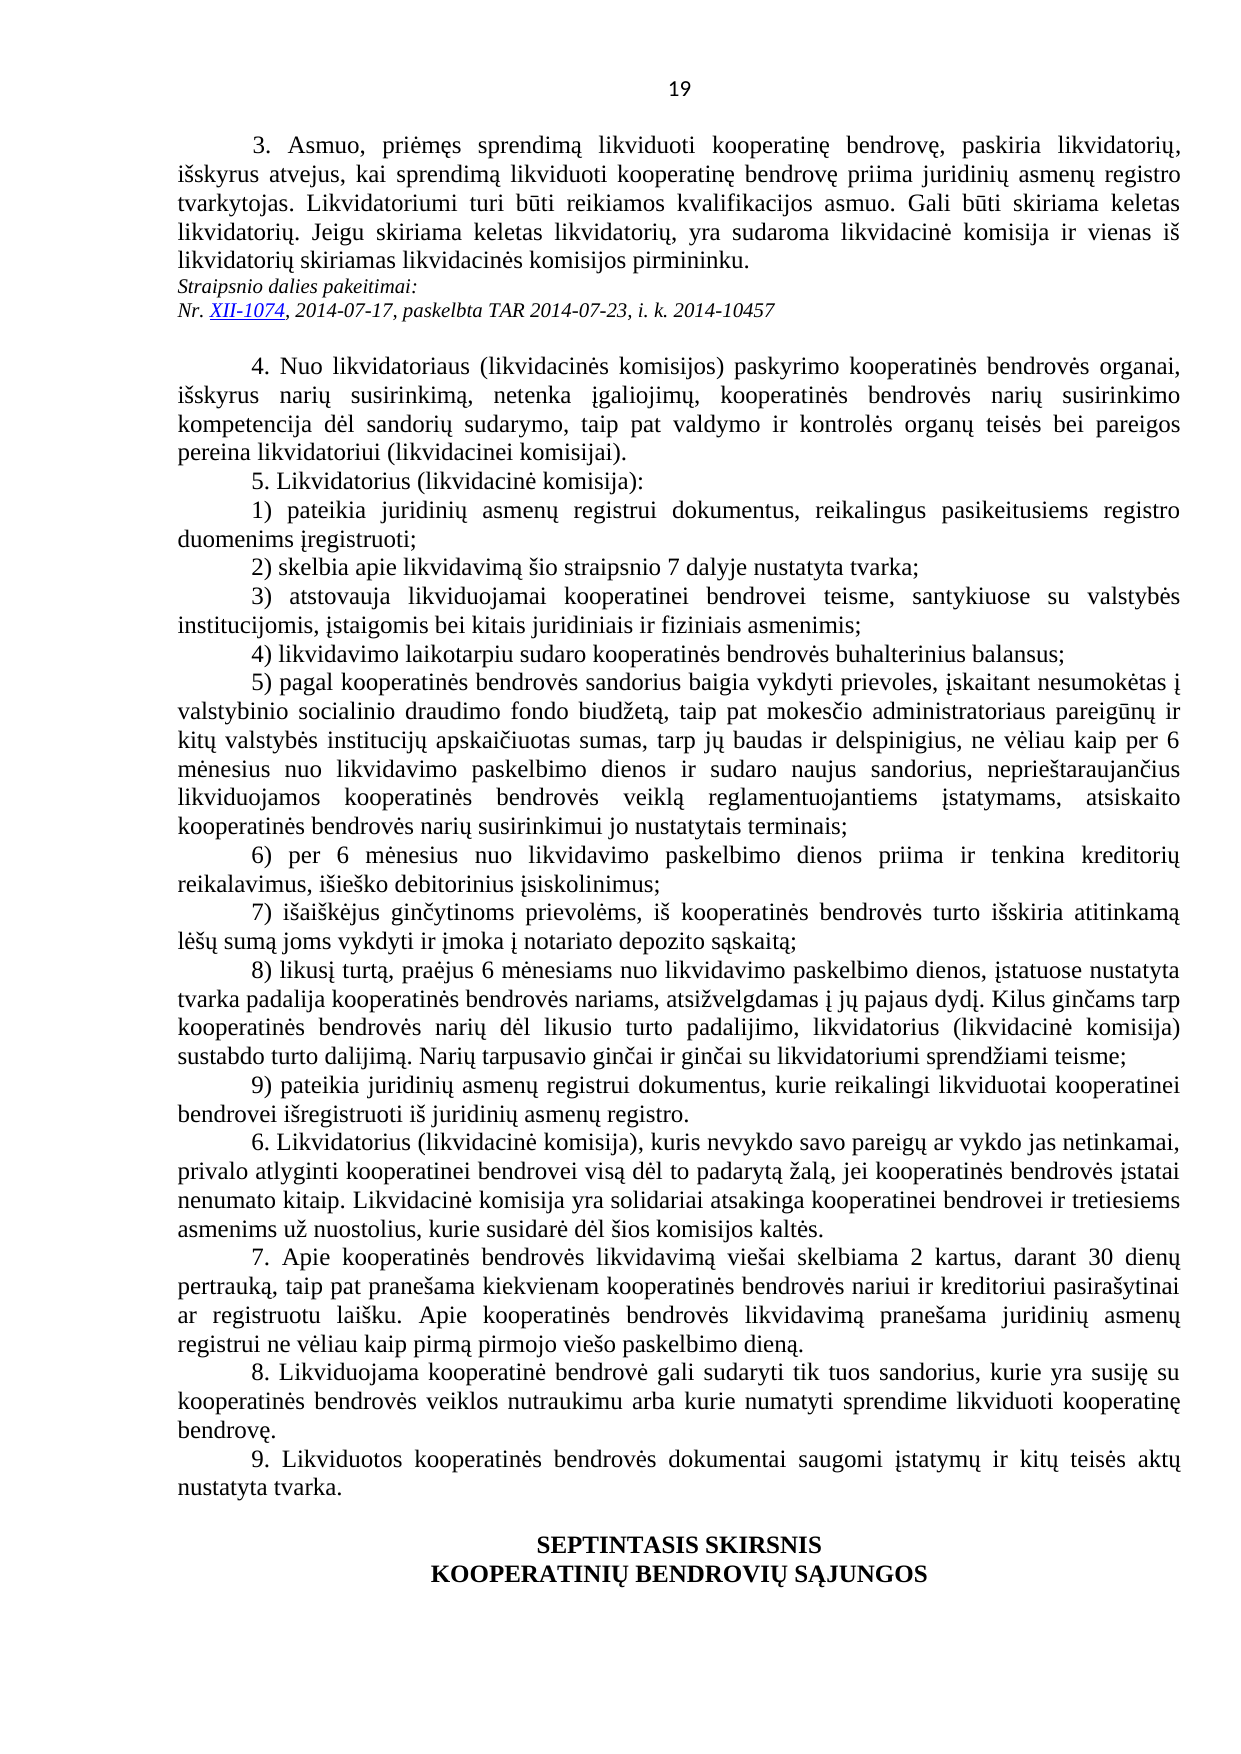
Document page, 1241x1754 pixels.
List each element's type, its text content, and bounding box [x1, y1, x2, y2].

text 6) per 6 mėnesius nuo likvidavimo paskelbimo dienos priima ir tenkina kreditorių reikalavimus, išieško debitorinius įsiskolinimus; [177, 840, 1181, 897]
text 1) pateikia juridinių asmenų registrui dokumentus, reikalingus pasikeitusiems registro duomenims įregistruoti; [177, 495, 1181, 552]
text 3) atstovauja likviduojamai kooperatinei bendrovei teisme, santykiuose su valstybės institucijomis, įstaigomis bei kitais juridiniais ir fiziniais asmenimis; [177, 581, 1181, 639]
text 5) pagal kooperatinės bendrovės sandorius baigia vykdyti prievoles, įskaitant nesumokėtas į valstybinio socialinio draudimo fondo biudžetą, taip pat mokesčio administratoriaus pareigūnų ir kitų valstybės institucijų apskaičiuotas sumas, tarp jų baudas ir delspinigius, ne vėliau kaip per 6 mėnesius nuo likvidavimo paskelbimo dienos ir sudaro naujus sandorius, neprieštaraujančius likviduojamos kooperatinės bendrovės veiklą reglamentuojantiems įstatymams, atsiskaito kooperatinės bendrovės narių susirinkimui jo nustatytais terminais; [177, 667, 1181, 840]
text 3. Asmuo, priėmęs sprendimą likviduoti kooperatinę bendrovę, paskiria likvidatorių, išskyrus atvejus, kai sprendimą likviduoti kooperatinę bendrovę priima juridinių asmenų registro tvarkytojas. Likvidatoriumi turi būti reikiamos kvalifikacijos asmuo. Gali būti skiriama keletas likvidatorių. Jeigu skiriama keletas likvidatorių, yra sudaroma likvidacinė komisija ir vienas iš likvidatorių skiriamas likvidacinės komisijos pirmininku. [177, 131, 1181, 274]
text 8. Likviduojama kooperatinė bendrovė gali sudaryti tik tuos sandorius, kurie yra susiję su kooperatinės bendrovės veiklos nutraukimu arba kurie numatyti sprendime likviduoti kooperatinę bendrovę. [177, 1357, 1181, 1444]
text 7) išaiškėjus ginčytinoms prievolėms, iš kooperatinės bendrovės turto išskiria atitinkamą lėšų sumą joms vykdyti ir įmoka į notariato depozito sąskaitą; [177, 897, 1181, 955]
text 9. Likviduotos kooperatinės bendrovės dokumentai saugomi įstatymų ir kitų teisės aktų nustatyta tvarka. [177, 1444, 1181, 1501]
text Nr. XII-1074, 2014-07-17, paskelbta TAR 2014-07-23, i. k. 2014-10457 [177, 298, 1181, 322]
text 4) likvidavimo laikotarpiu sudaro kooperatinės bendrovės buhalterinius balansus; [177, 639, 1181, 667]
text 7. Apie kooperatinės bendrovės likvidavimą viešai skelbiama 2 kartus, darant 30 dienų pertrauką, taip pat pranešama kiekvienam kooperatinės bendrovės nariui ir kreditoriui pasirašytinai ar registruotu laišku. Apie kooperatinės bendrovės likvidavimą pranešama juridinių asmenų registrui ne vėliau kaip pirmą pirmojo viešo paskelbimo dieną. [177, 1242, 1181, 1357]
text 6. Likvidatorius (likvidacinė komisija), kuris nevykdo savo pareigų ar vykdo jas netinkamai, privalo atlyginti kooperatinei bendrovei visą dėl to padarytą žalą, jei kooperatinės bendrovės įstatai nenumato kitaip. Likvidacinė komisija yra solidariai atsakinga kooperatinei bendrovei ir tretiesiems asmenims už nuostolius, kurie susidarė dėl šios komisijos kaltės. [177, 1127, 1181, 1242]
text 4. Nuo likvidatoriaus (likvidacinės komisijos) paskyrimo kooperatinės bendrovės organai, išskyrus narių susirinkimą, netenka įgaliojimų, kooperatinės bendrovės narių susirinkimo kompetencija dėl sandorių sudarymo, taip pat valdymo ir kontrolės organų teisės bei pareigos pereina likvidatoriui (likvidacinei komisijai). [177, 351, 1181, 466]
text Straipsnio dalies pakeitimai: [177, 274, 1181, 298]
text KOOPERATINIŲ BENDROVIŲ SĄJUNGOS [177, 1559, 1181, 1587]
text 8) likusį turtą, praėjus 6 mėnesiams nuo likvidavimo paskelbimo dienos, įstatuose nustatyta tvarka padalija kooperatinės bendrovės nariams, atsižvelgdamas į jų pajaus dydį. Kilus ginčams tarp kooperatinės bendrovės narių dėl likusio turto padalijimo, likvidatorius (likvidacinė komisija) sustabdo turto dalijimą. Narių tarpusavio ginčai ir ginčai su likvidatoriumi sprendžiami teisme; [177, 955, 1181, 1070]
text 5. Likvidatorius (likvidacinė komisija): [177, 466, 1181, 495]
text SEPTINTASIS SKIRSNIS [177, 1530, 1181, 1559]
text 2) skelbia apie likvidavimą šio straipsnio 7 dalyje nustatyta tvarka; [177, 552, 1181, 581]
text 9) pateikia juridinių asmenų registrui dokumentus, kurie reikalingi likviduotai kooperatinei bendrovei išregistruoti iš juridinių asmenų registro. [177, 1070, 1181, 1127]
